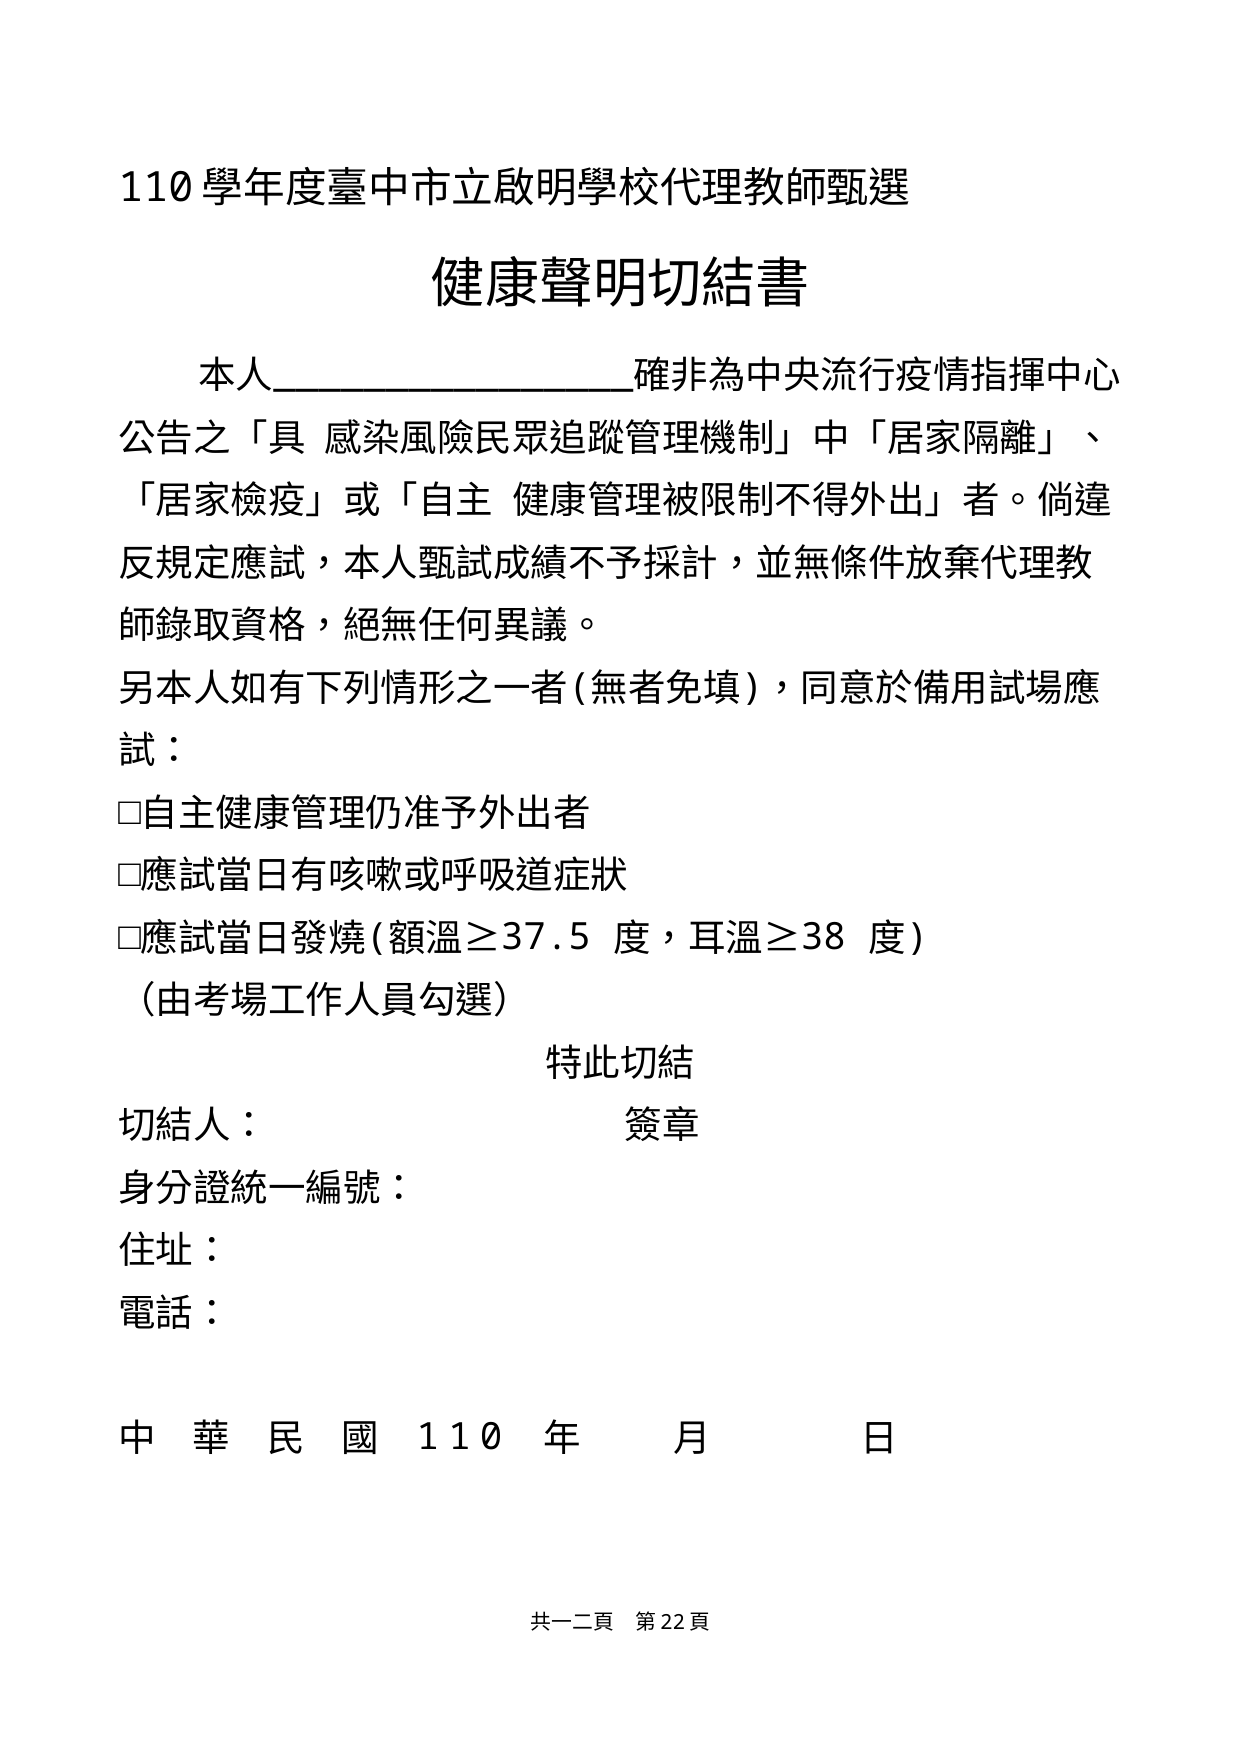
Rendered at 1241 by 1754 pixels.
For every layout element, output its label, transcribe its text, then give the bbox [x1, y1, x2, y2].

text 身分證統一編號： [118, 1143, 1122, 1206]
text 住址： [118, 1206, 1122, 1268]
text 本人________________確非為中央流行疫情指揮中心公告之「具 感染風險民眾追蹤管理機制」中「居家隔離」、「居家檢疫」或「自主 健康管理被限制不得外出」者。倘違反規定應試，本人甄試成績不予採計，並無條件放棄代理教師錄取資格，絕無任何異議。 [118, 331, 1122, 643]
text 110學年度臺中市立啟明學校代理教師甄選 [118, 143, 1122, 206]
text （由考場工作人員勾選） [118, 956, 1122, 1018]
text 特此切結 [118, 1018, 1122, 1081]
text 中 華 民 國 110 年 月 日 [118, 1393, 1122, 1456]
text □應試當日有咳嗽或呼吸道症狀 [118, 831, 1122, 893]
text 切結人： 簽章 [118, 1081, 1122, 1143]
text 另本人如有下列情形之一者(無者免填)，同意於備用試場應試： [118, 643, 1122, 768]
text 健康聲明切結書 [118, 206, 1122, 331]
text □自主健康管理仍准予外出者 [118, 768, 1122, 831]
text 電話： [118, 1268, 1122, 1331]
text □應試當日發燒(額溫≥37.5 度，耳溫≥38 度) [118, 893, 1122, 956]
